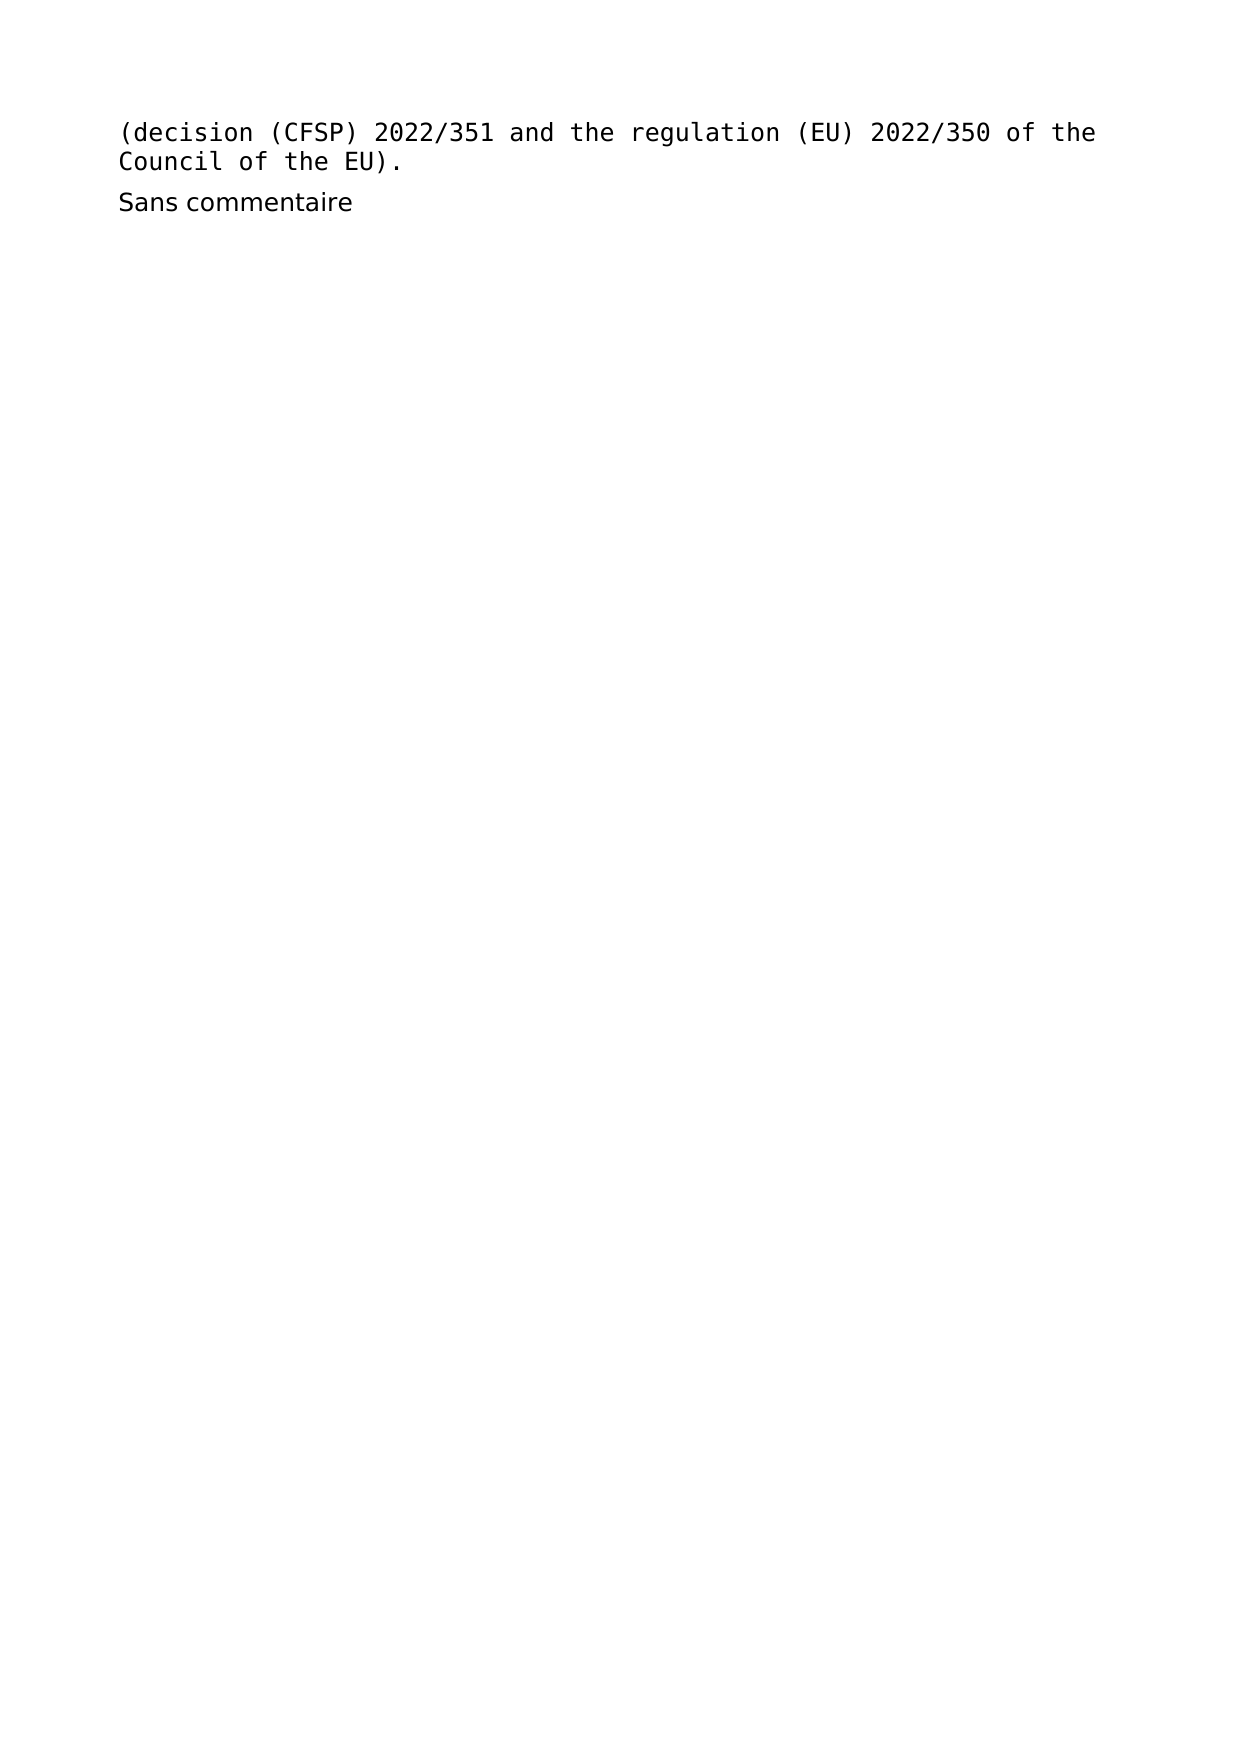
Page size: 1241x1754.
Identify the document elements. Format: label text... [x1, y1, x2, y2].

text Sans commentaire [118, 188, 1122, 217]
text (decision (CFSP) 2022/351 and the regulation (EU) 2022/350 of the Council of the EU). [118, 118, 1122, 176]
